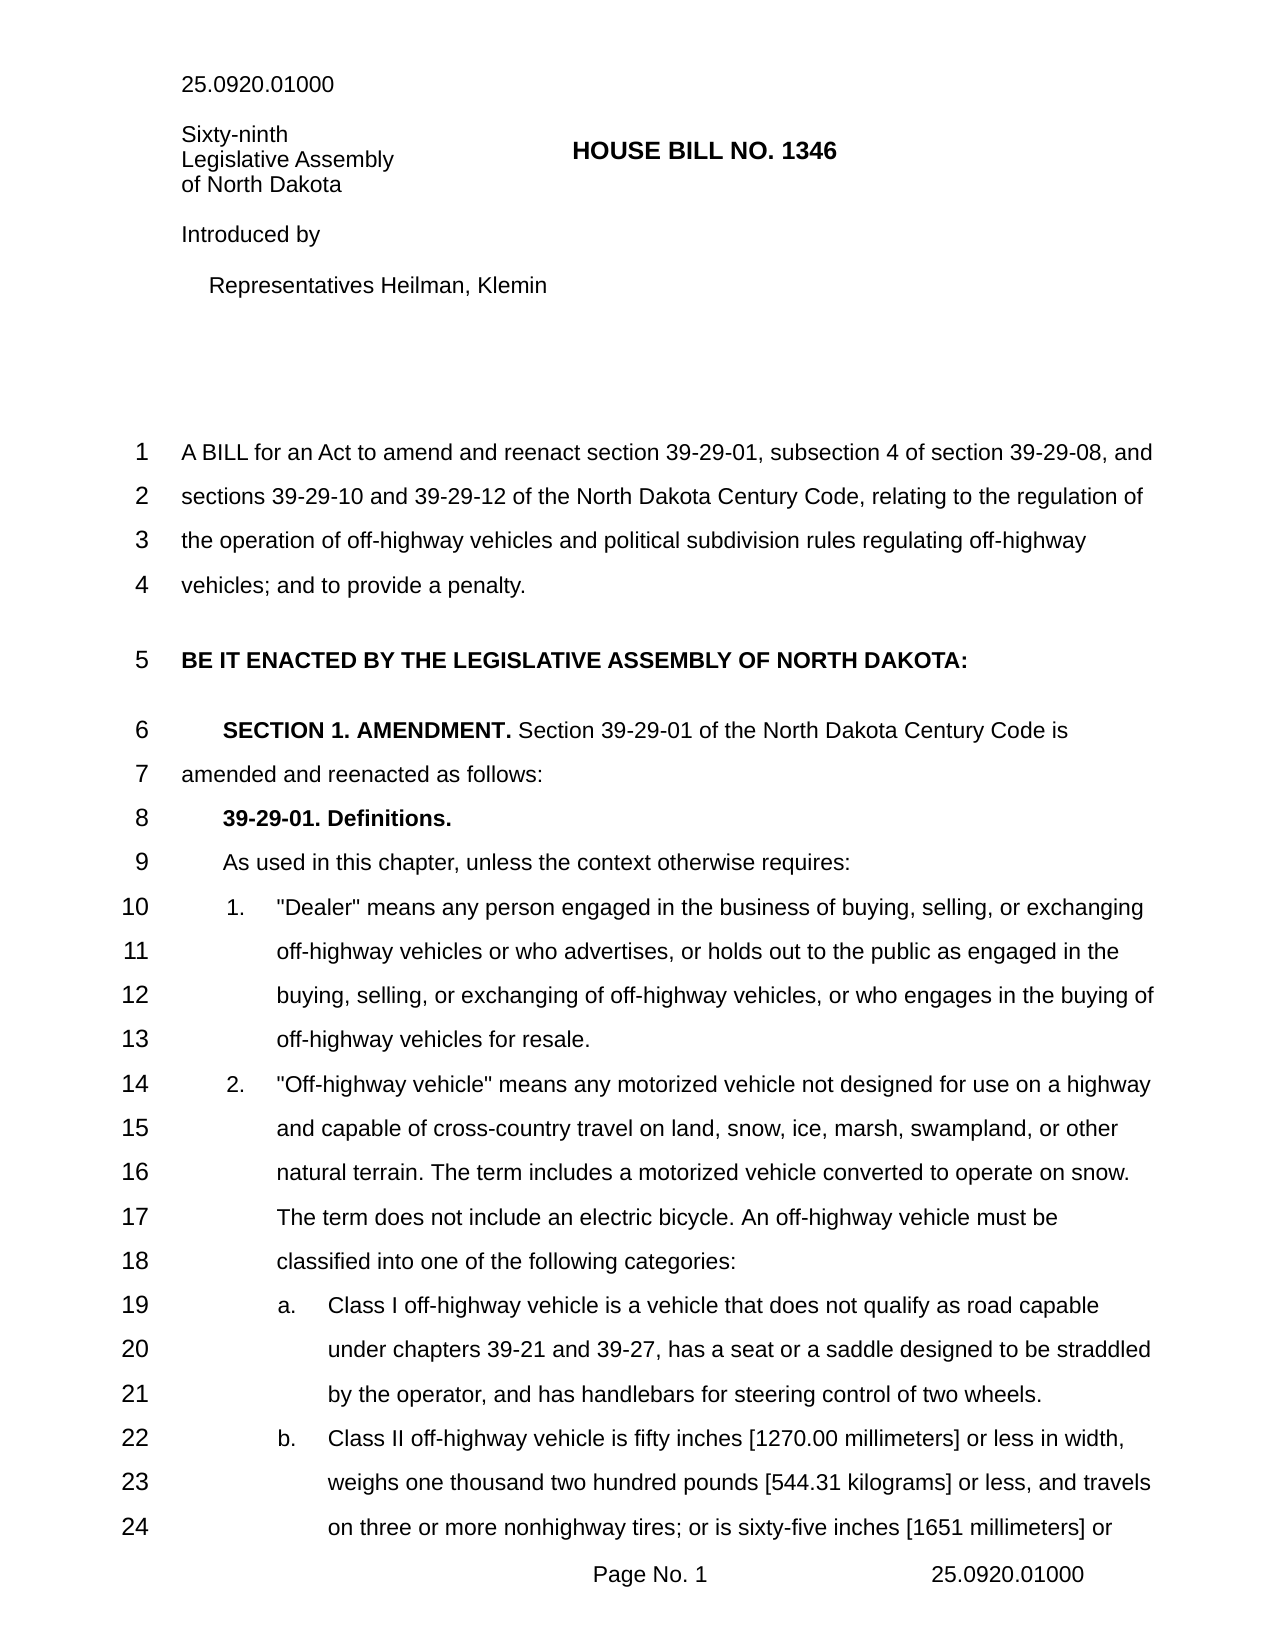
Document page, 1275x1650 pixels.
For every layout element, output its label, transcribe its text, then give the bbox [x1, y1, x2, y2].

text Introduced by [181, 223, 1154, 248]
text . [181, 73, 1154, 133]
subtitle 39‑29‑01. Definitions. [181, 791, 1154, 835]
text b. Class II off‑highway vehicle is fifty inches [1270.00 millimeters] or less in width, weighs one thousand two hundred pounds [544.31 kilograms] or less, and travels on three or more nonhighway tires; or is sixty‑five inches [1651 millimeters] or [181, 1411, 1154, 1544]
text a. Class I off‑highway vehicle is a vehicle that does not qualify as road capable under chapters 39‑21 and 39‑27, has a seat or a saddle designed to be straddled by the operator, and has handlebars for steering control of two wheels. [181, 1278, 1154, 1411]
text of North Dakota [181, 173, 1154, 198]
text BE IT ENACTED BY THE LEGISLATIVE ASSEMBLY OF NORTH DAKOTA: [181, 633, 1154, 678]
text 2. "Off‑highway vehicle" means any motorized vehicle not designed for use on a highway and capable of cross‑country travel on land, snow, ice, marsh, swampland, or other natural terrain. The term includes a motorized vehicle converted to operate on snow. The term does not include an electric bicycle. An off‑highway vehicle must be classified into one of the following categories: [181, 1057, 1154, 1278]
text Legislative Assembly [181, 148, 1154, 173]
text As used in this chapter, unless the context otherwise requires: [181, 835, 1154, 880]
text 1. "Dealer" means any person engaged in the business of buying, selling, or exchanging off‑highway vehicles or who advertises, or holds out to the public as engaged in the buying, selling, or exchanging of off‑highway vehicles, or who engages in the buying of off‑highway vehicles for resale. [181, 880, 1154, 1057]
title A BILL for an Act to amend and reenact section 39‑29‑01, subsection 4 of section 39‑29‑08, and sections 39‑29‑10 and 39‑29‑12 of the North Dakota Century Code, relating to the regulation of the operation of off‑highway vehicles and political subdivision rules regulating off‑highway vehicles; and to provide a penalty. [181, 425, 1154, 602]
text Representatives Heilman, Klemin [208, 275, 1154, 298]
text SECTION 1. AMENDMENT. Section 39‑29‑01 of the North Dakota Century Code is amended and reenacted as follows: [181, 703, 1154, 791]
title BILL NO. [565, 136, 837, 165]
